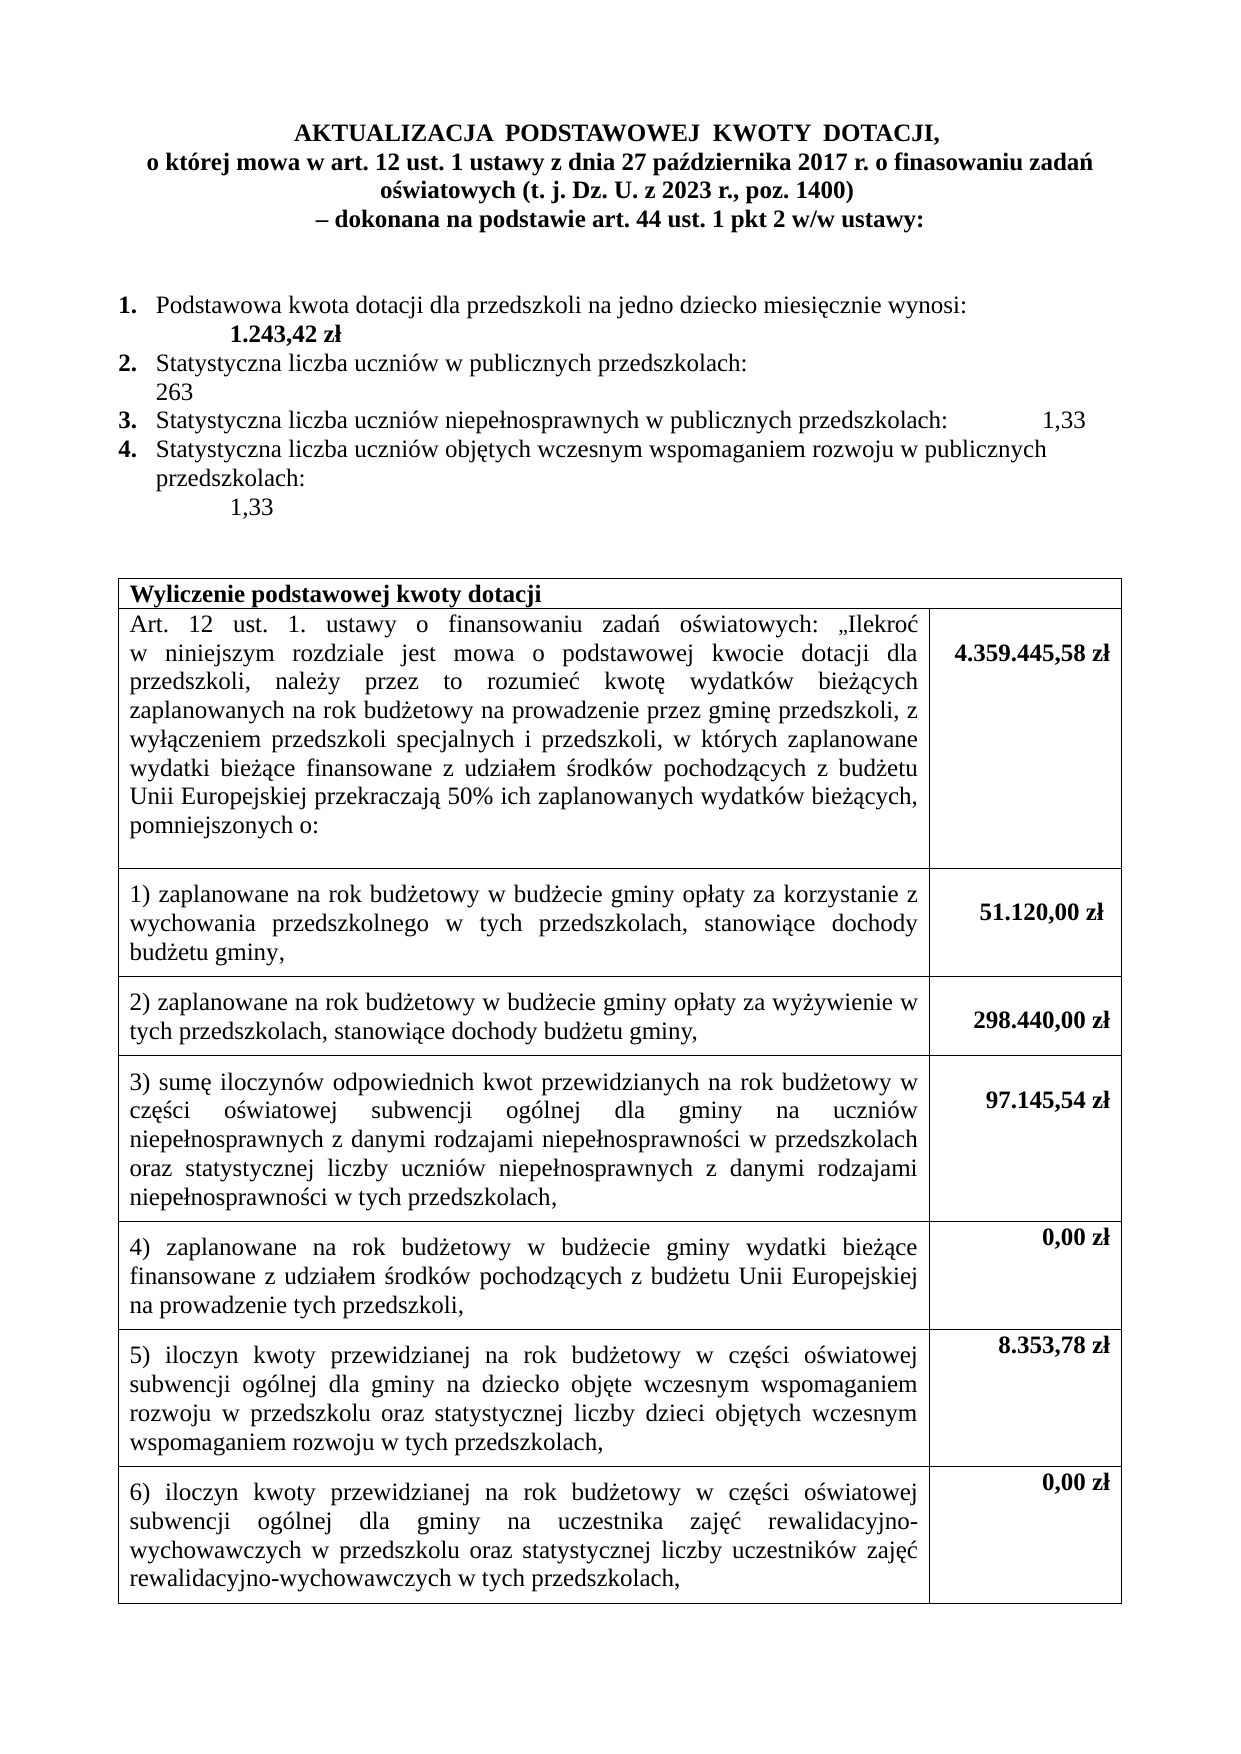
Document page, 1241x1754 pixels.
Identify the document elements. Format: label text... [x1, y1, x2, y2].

text – dokonana na podstawie art. 44 ust. 1 pkt 2 w/w ustawy: [118, 204, 1122, 233]
list Statystyczna liczba uczniów objętych wczesnym wspomaganiem rozwoju w publicznych przedszkolach: 1,33 [118, 434, 1122, 521]
list Statystyczna liczba uczniów niepełnosprawnych w publicznych przedszkolach: 1,33 [118, 406, 1122, 434]
table_cell 5) iloczyn kwoty przewidzianej na rok budżetowy w części oświatowej subwencji ogólnej dla gminy na dziecko objęte wczesnym wspomaganiem rozwoju w przedszkolu oraz statystycznej liczby dzieci objętych wczesnym wspomaganiem rozwoju w tych przedszkolach, [119, 1330, 929, 1466]
table_cell 3) sumę iloczynów odpowiednich kwot przewidzianych na rok budżetowy w części oświatowej subwencji ogólnej dla gminy na uczniów niepełnosprawnych z danymi rodzajami niepełnosprawności w przedszkolach oraz statystycznej liczby uczniów niepełnosprawnych z danymi rodzajami niepełnosprawności w tych przedszkolach, [119, 1056, 929, 1221]
table_cell 4) zaplanowane na rok budżetowy w budżecie gminy wydatki bieżące finansowane z udziałem środków pochodzących z budżetu Unii Europejskiej na prowadzenie tych przedszkoli, [119, 1222, 929, 1329]
table_cell 2) zaplanowane na rok budżetowy w budżecie gminy opłaty za wyżywienie w tych przedszkolach, stanowiące dochody budżetu gminy, [119, 977, 929, 1055]
table_cell 8.353,78 zł [930, 1330, 1121, 1466]
text AKTUALIZACJA PODSTAWOWEJ KWOTY DOTACJI, [118, 118, 1122, 147]
table_cell 298.440,00 zł [930, 977, 1121, 1055]
table_cell 97.145,54 zł [930, 1056, 1121, 1221]
text o której mowa w art. 12 ust. 1 ustawy z dnia 27 października 2017 r. o finasowaniu zadań oświatowych (t. j. Dz. U. z 2023 r., poz. 1400) [118, 147, 1122, 204]
list Statystyczna liczba uczniów w publicznych przedszkolach: 263 [118, 348, 1122, 406]
table_header Wyliczenie podstawowej kwoty dotacji [119, 579, 1121, 608]
table_cell 51.120,00 zł [930, 869, 1121, 976]
table_cell Art. 12 ust. 1. ustawy o finansowaniu zadań oświatowych: „Ilekroć w niniejszym rozdziale jest mowa o podstawowej kwocie dotacji dla przedszkoli, należy przez to rozumieć kwotę wydatków bieżących zaplanowanych na rok budżetowy na prowadzenie przez gminę przedszkoli, z wyłączeniem przedszkoli specjalnych i przedszkoli, w których zaplanowane wydatki bieżące finansowane z udziałem środków pochodzących z budżetu Unii Europejskiej przekraczają 50% ich zaplanowanych wydatków bieżących, pomniejszonych o: [119, 609, 929, 868]
list Podstawowa kwota dotacji dla przedszkoli na jedno dziecko miesięcznie wynosi: 1.243,42 zł [118, 291, 1122, 348]
table_cell 1) zaplanowane na rok budżetowy w budżecie gminy opłaty za korzystanie z wychowania przedszkolnego w tych przedszkolach, stanowiące dochody budżetu gminy, [119, 869, 929, 976]
table_cell 0,00 zł [930, 1222, 1121, 1329]
table_cell 0,00 zł [930, 1467, 1121, 1603]
table_cell 4.359.445,58 zł [930, 609, 1121, 868]
table_cell 6) iloczyn kwoty przewidzianej na rok budżetowy w części oświatowej subwencji ogólnej dla gminy na uczestnika zajęć rewalidacyjno-wychowawczych w przedszkolu oraz statystycznej liczby uczestników zajęć rewalidacyjno-wychowawczych w tych przedszkolach, [119, 1467, 929, 1603]
